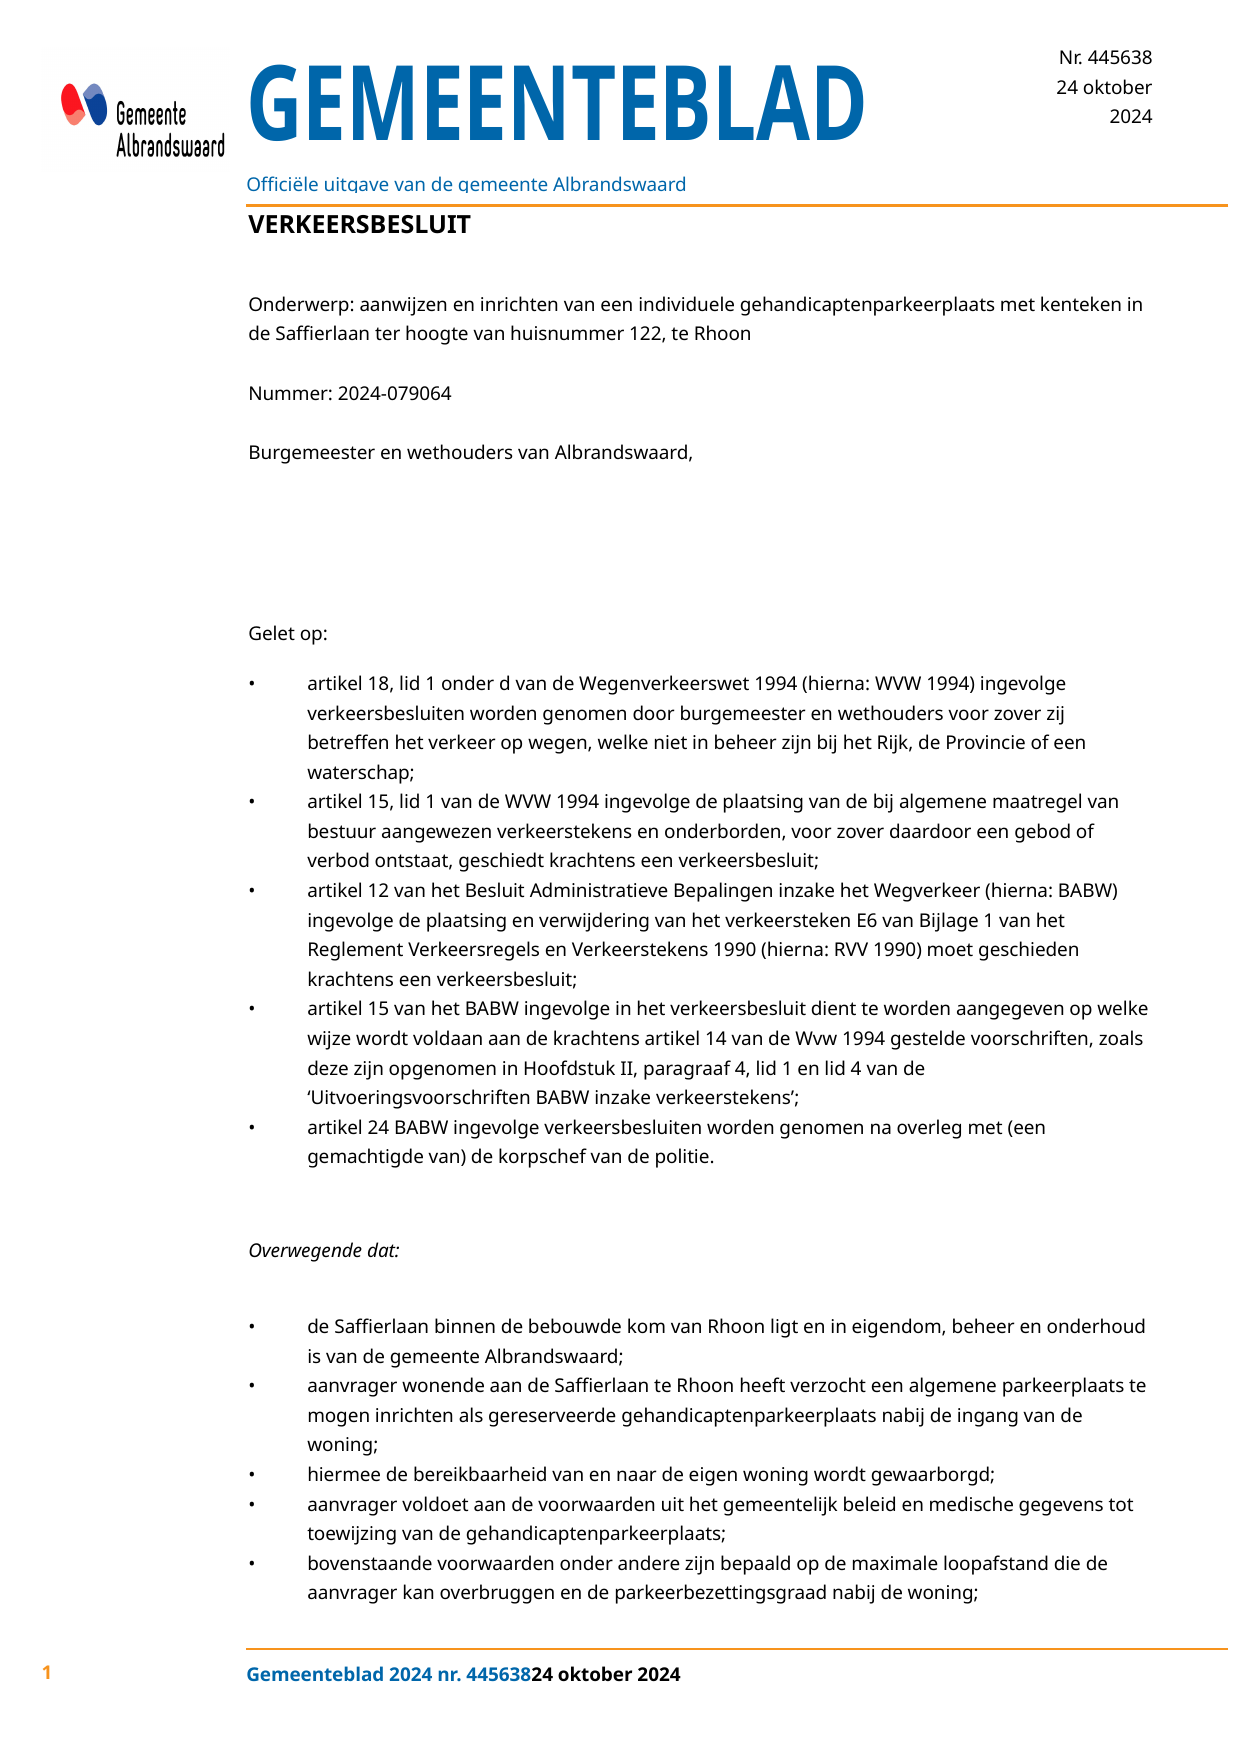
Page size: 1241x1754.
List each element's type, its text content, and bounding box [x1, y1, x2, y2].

text Overwegende dat: [248, 1237, 1152, 1263]
list hiermee de bereikbaarheid van en naar de eigen woning wordt gewaarborgd; [248, 1461, 1152, 1487]
list aanvrager wonende aan de Saffierlaan te Rhoon heeft verzocht een algemene parkeerplaats te mogen inrichten als gereserveerde gehandicaptenparkeerplaats nabij de ingang van de woning; [248, 1372, 1152, 1457]
picture [41, 47, 231, 172]
list bovenstaande voorwaarden onder andere zijn bepaald op de maximale loopafstand die de aanvrager kan overbruggen en de parkeerbezettingsgraad nabij de woning; [248, 1550, 1152, 1605]
text VERKEERSBESLUIT [248, 207, 1152, 241]
list artikel 24 BABW ingevolge verkeersbesluiten worden genomen na overleg met (een gemachtigde van) de korpschef van de politie. [248, 1114, 1152, 1169]
text Onderwerp: aanwijzen en inrichten van een individuele gehandicaptenparkeerplaats met kenteken in de Saffierlaan ter hoogte van huisnummer 122, te Rhoon [248, 291, 1152, 346]
list artikel 18, lid 1 onder d van de Wegenverkeerswet 1994 (hierna: WVW 1994) ingevolge verkeersbesluiten worden genomen door burgemeester en wethouders voor zover zij betreffen het verkeer op wegen, welke niet in beheer zijn bij het Rijk, de Provincie of een waterschap; [248, 670, 1152, 785]
list artikel 12 van het Besluit Administratieve Bepalingen inzake het Wegverkeer (hierna: BABW) ingevolge de plaatsing en verwijdering van het verkeersteken E6 van Bijlage 1 van het Reglement Verkeersregels en Verkeerstekens 1990 (hierna: RVV 1990) moet geschieden krachtens een verkeersbesluit; [248, 877, 1152, 992]
text Gelet op: [248, 620, 1152, 646]
list de Saffierlaan binnen de bebouwde kom van Rhoon ligt en in eigendom, beheer en onderhoud is van de gemeente Albrandswaard; [248, 1313, 1152, 1368]
list artikel 15 van het BABW ingevolge in het verkeersbesluit dient te worden aangegeven op welke wijze wordt voldaan aan de krachtens artikel 14 van de Wvw 1994 gestelde voorschriften, zoals deze zijn opgenomen in Hoofdstuk II, paragraaf 4, lid 1 en lid 4 van de ‘Uitvoeringsvoorschriften BABW inzake verkeerstekens’; [248, 996, 1152, 1110]
list aanvrager voldoet aan de voorwaarden uit het gemeentelijk beleid en medische gegevens tot toewijzing van de gehandicaptenparkeerplaats; [248, 1491, 1152, 1546]
list artikel 15, lid 1 van de WVW 1994 ingevolge de plaatsing van de bij algemene maatregel van bestuur aangewezen verkeerstekens en onderborden, voor zover daardoor een gebod of verbod ontstaat, geschiedt krachtens een verkeersbesluit; [248, 788, 1152, 873]
text Burgemeester en wethouders van Albrandswaard, [248, 439, 1152, 465]
text Nummer: 2024-079064 [248, 380, 1152, 406]
